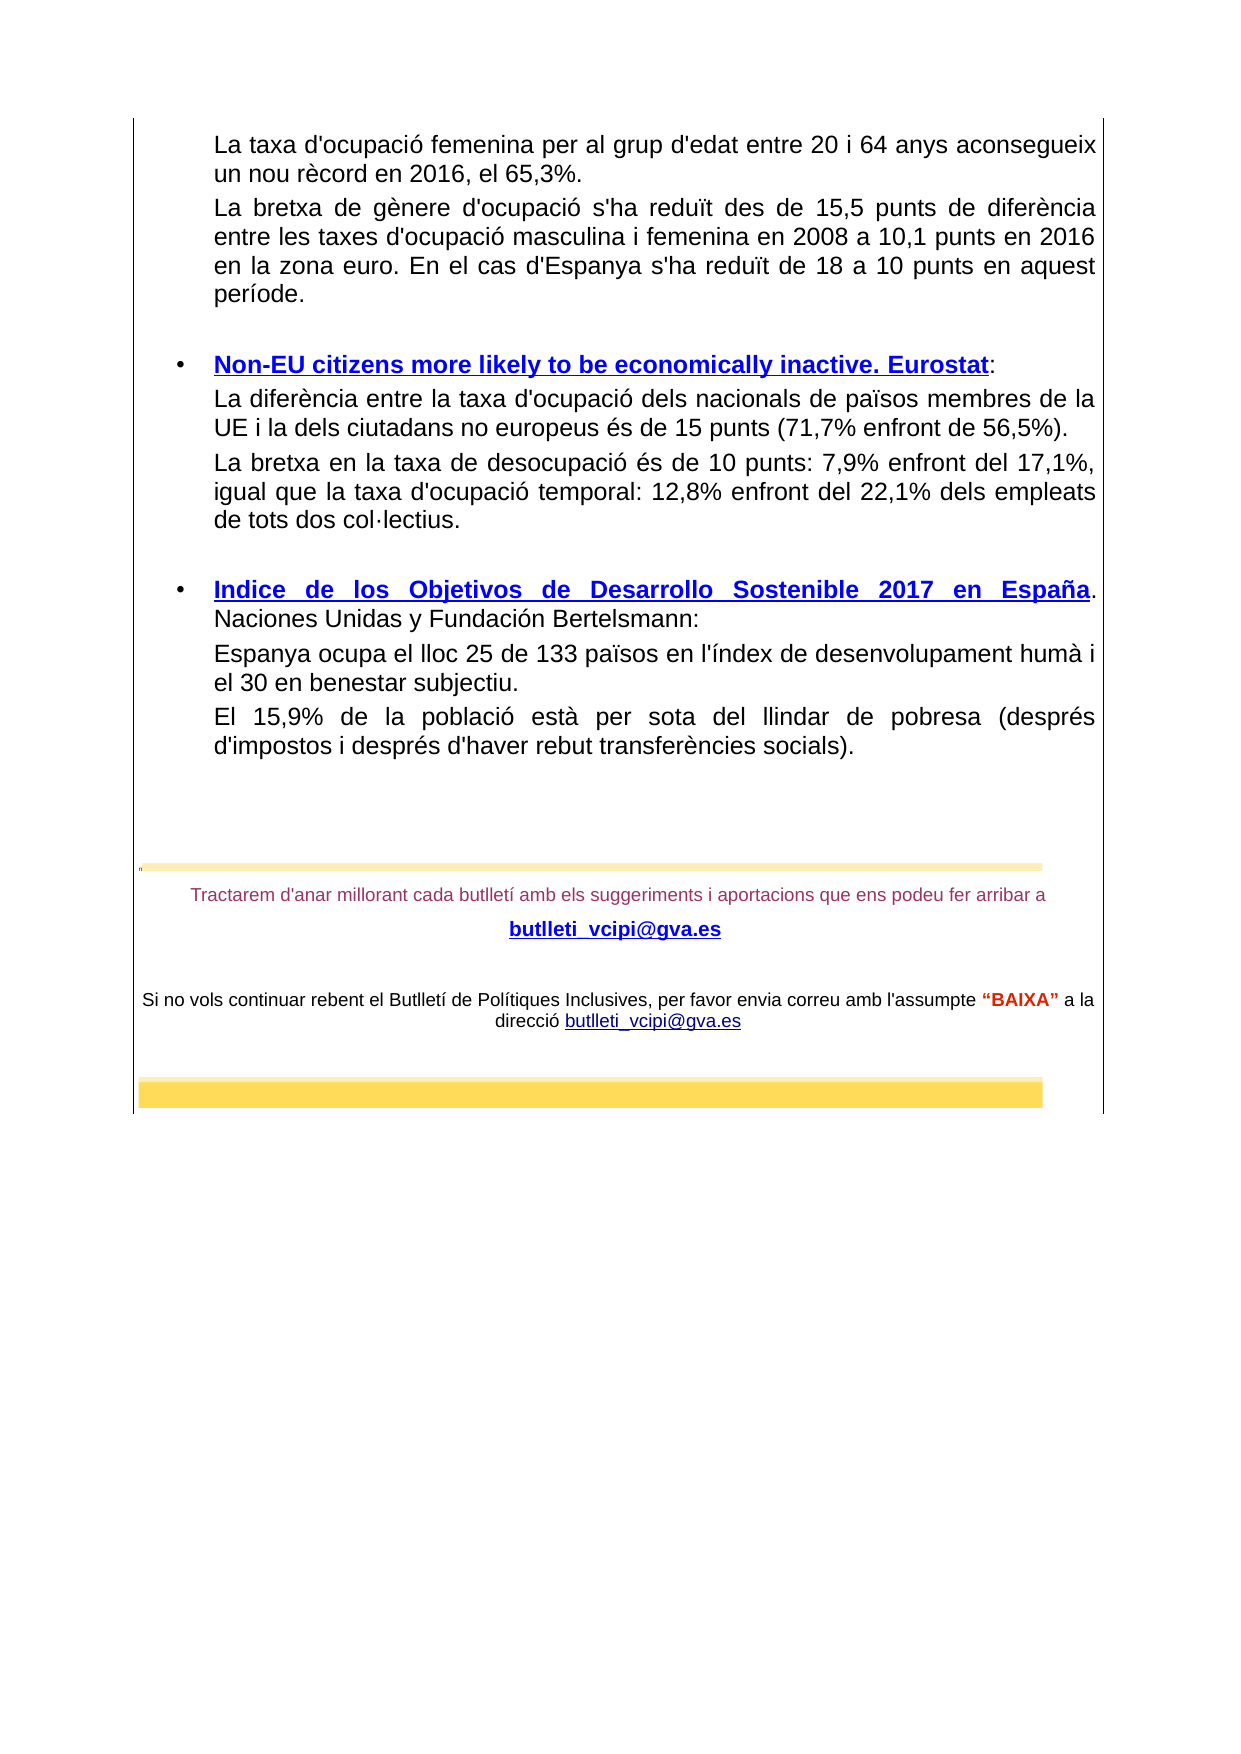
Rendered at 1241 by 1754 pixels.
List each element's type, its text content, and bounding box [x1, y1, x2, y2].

picture [138, 1077, 1043, 1108]
table_cell n [134, 847, 1103, 878]
table_cell La taxa d'ocupació femenina per al grup d'edat entre 20 i 64 anys aconsegueix un nou rècord en 2016, el 65,3%. La bretxa de gènere d'ocupació s'ha reduït des de 15,5 punts de diferència entre les taxes d'ocupació masculina i femenina en 2008 a 10,1 punts en 2016 en la zona euro. En el cas d'Espanya s'ha reduït de 18 a 10 punts en aquest període. Non-EU citizens more likely to be economically inactive. Eurostat: La diferència entre la taxa d'ocupació dels nacionals de països membres de la UE i la dels ciutadans no europeus és de 15 punts (71,7% enfront de 56,5%). La bretxa en la taxa de desocupació és de 10 punts: 7,9% enfront del 17,1%, igual que la taxa d'ocupació temporal: 12,8% enfront del 22,1% dels empleats de tots dos col·lectius. Indice de los Objetivos de Desarrollo Sostenible 2017 en España. Naciones Unidas y Fundación Bertelsmann: Espanya ocupa el lloc 25 de 133 països en l'índex de desenvolupament humà i el 30 en benestar subjectiu. El 15,9% de la població està per sota del llindar de pobresa (després d'impostos i després d'haver rebut transferències socials). [134, 118, 1103, 847]
picture [142, 852, 1043, 871]
table_cell Tractarem d'anar millorant cada butlletí amb els suggeriments i aportacions que ens podeu fer arribar a butlleti_vcipi@gva.es Si no vols continuar rebent el Butlletí de Polítiques Inclusives, per favor envia correu amb l'assumpte “BAIXA” a la direcció butlleti_vcipi@gva.es [134, 878, 1103, 1072]
table_cell [134, 1072, 1103, 1114]
